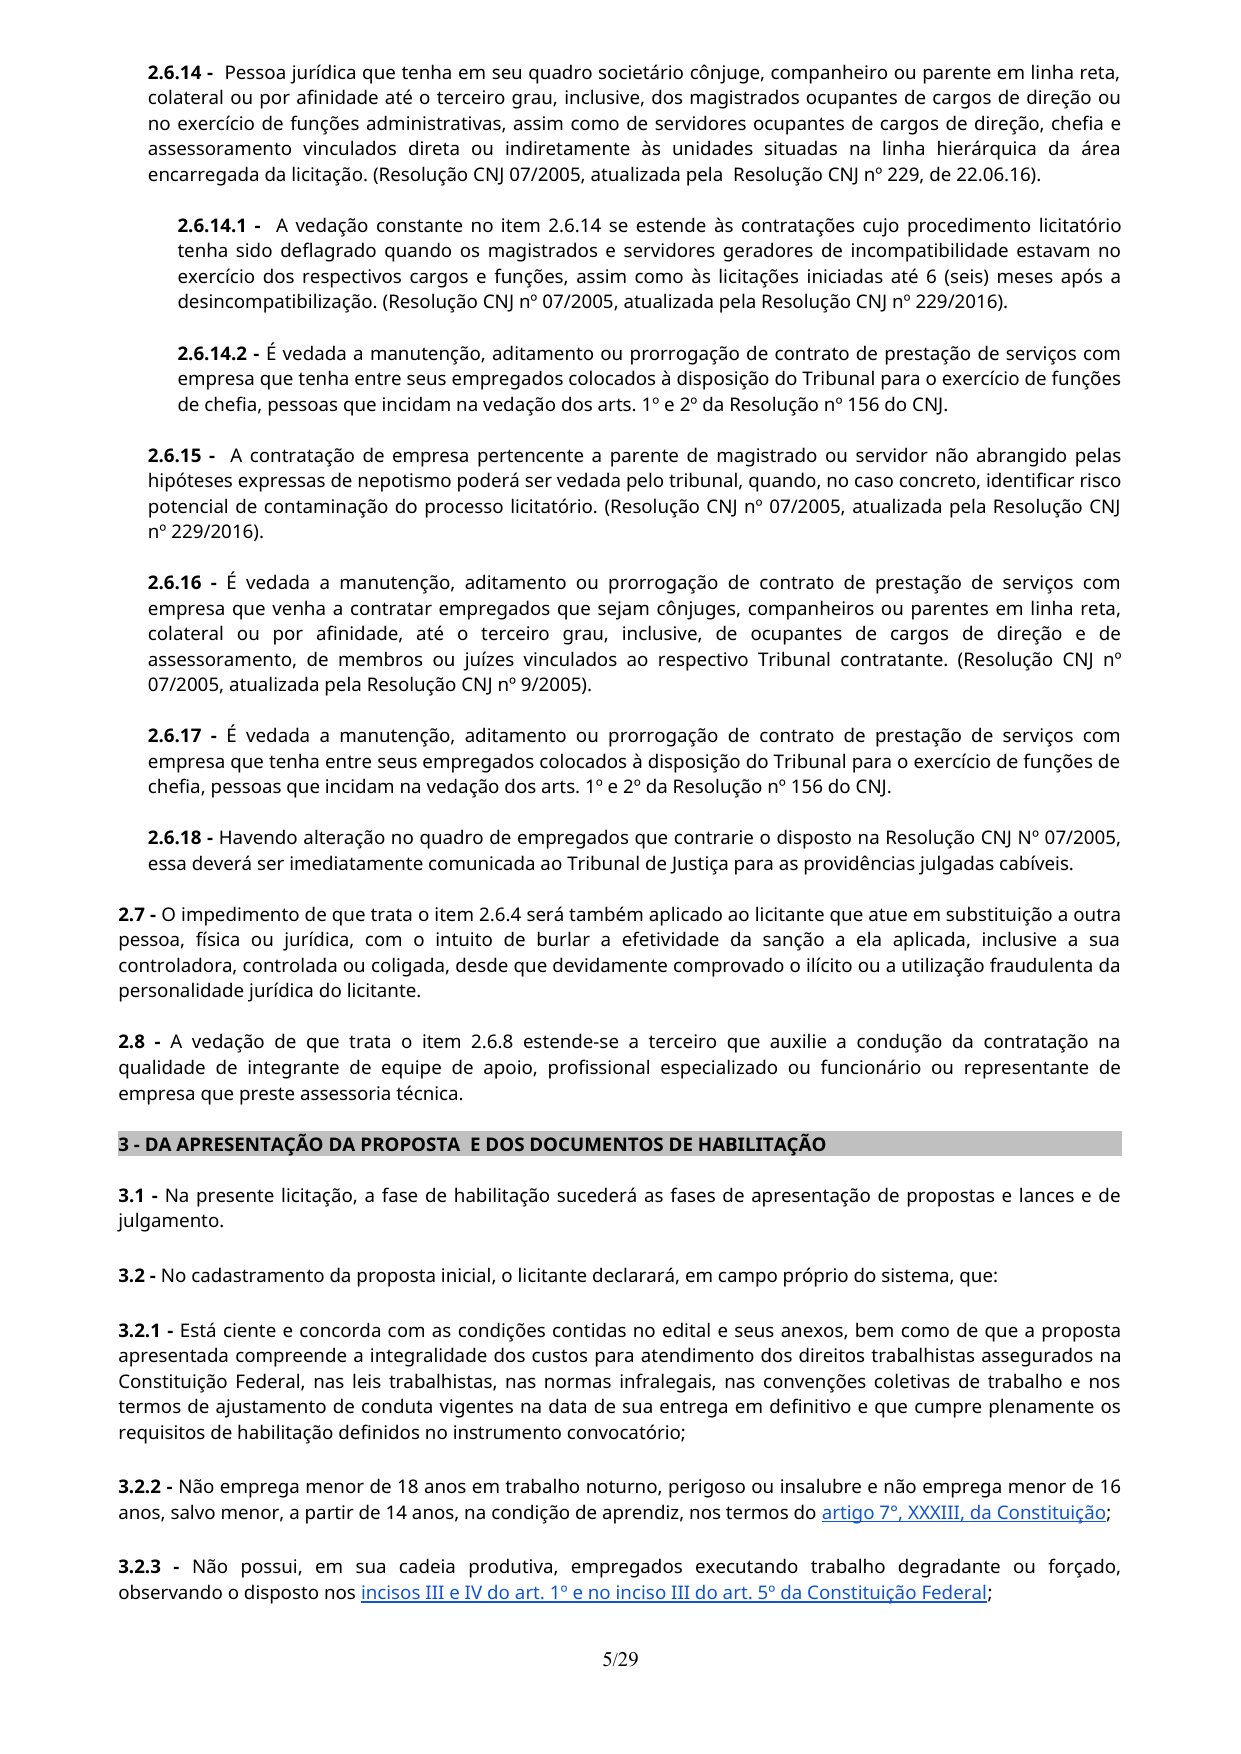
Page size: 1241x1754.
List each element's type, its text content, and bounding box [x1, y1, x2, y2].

text 2.6.15 - A contratação de empresa pertencente a parente de magistrado ou servidor não abrangido pelas hipóteses expressas de nepotismo poderá ser vedada pelo tribunal, quando, no caso concreto, identificar risco potencial de contaminação do processo licitatório. (Resolução CNJ nº 07/2005, atualizada pela Resolução CNJ nº 229/2016). [148, 442, 1122, 544]
text 2.6.17 - É vedada a manutenção, aditamento ou prorrogação de contrato de prestação de serviços com empresa que tenha entre seus empregados colocados à disposição do Tribunal para o exercício de funções de chefia, pessoas que incidam na vedação dos arts. 1º e 2º da Resolução nº 156 do CNJ. [148, 723, 1122, 799]
text 2.6.14.2 - É vedada a manutenção, aditamento ou prorrogação de contrato de prestação de serviços com empresa que tenha entre seus empregados colocados à disposição do Tribunal para o exercício de funções de chefia, pessoas que incidam na vedação dos arts. 1º e 2º da Resolução nº 156 do CNJ. [177, 340, 1122, 416]
text 3.1 - Na presente licitação, a fase de habilitação sucederá as fases de apresentação de propostas e lances e de julgamento. [118, 1182, 1122, 1233]
text 3 - DA APRESENTAÇÃO DA PROPOSTA E DOS DOCUMENTOS DE HABILITAÇÃO [118, 1131, 1122, 1156]
text 2.6.14 - Pessoa jurídica que tenha em seu quadro societário cônjuge, companheiro ou parente em linha reta, colateral ou por afinidade até o terceiro grau, inclusive, dos magistrados ocupantes de cargos de direção ou no exercício de funções administrativas, assim como de servidores ocupantes de cargos de direção, chefia e assessoramento vinculados direta ou indiretamente às unidades situadas na linha hierárquica da área encarregada da licitação. (Resolução CNJ 07/2005, atualizada pela Resolução CNJ nº 229, de 22.06.16). [148, 59, 1122, 187]
text 3.2.2 - Não emprega menor de 18 anos em trabalho noturno, perigoso ou insalubre e não emprega menor de 16 anos, salvo menor, a partir de 14 anos, na condição de aprendiz, nos termos do artigo 7°, XXXIII, da Constituição; [118, 1474, 1122, 1525]
text 2.6.16 - É vedada a manutenção, aditamento ou prorrogação de contrato de prestação de serviços com empresa que venha a contratar empregados que sejam cônjuges, companheiros ou parentes em linha reta, colateral ou por afinidade, até o terceiro grau, inclusive, de ocupantes de cargos de direção e de assessoramento, de membros ou juízes vinculados ao respectivo Tribunal contratante. (Resolução CNJ nº 07/2005, atualizada pela Resolução CNJ nº 9/2005). [148, 569, 1122, 697]
text 3.2.1 - Está ciente e concorda com as condições contidas no edital e seus anexos, bem como de que a proposta apresentada compreende a integralidade dos custos para atendimento dos direitos trabalhistas assegurados na Constituição Federal, nas leis trabalhistas, nas normas infralegais, nas convenções coletivas de trabalho e nos termos de ajustamento de conduta vigentes na data de sua entrega em definitivo e que cumpre plenamente os requisitos de habilitação definidos no instrumento convocatório; [118, 1317, 1122, 1444]
text 3.2.3 - Não possui, em sua cadeia produtiva, empregados executando trabalho degradante ou forçado, observando o disposto nos incisos III e IV do art. 1º e no inciso III do art. 5º da Constituição Federal; [118, 1554, 1122, 1605]
text 2.6.18 - Havendo alteração no quadro de empregados que contrarie o disposto na Resolução CNJ Nº 07/2005, essa deverá ser imediatamente comunicada ao Tribunal de Justiça para as providências julgadas cabíveis. [148, 825, 1122, 876]
text 3.2 - No cadastramento da proposta inicial, o licitante declarará, em campo próprio do sistema, que: [118, 1262, 1122, 1288]
text 2.6.14.1 - A vedação constante no item 2.6.14 se estende às contratações cujo procedimento licitatório tenha sido deflagrado quando os magistrados e servidores geradores de incompatibilidade estavam no exercício dos respectivos cargos e funções, assim como às licitações iniciadas até 6 (seis) meses após a desincompatibilização. (Resolução CNJ nº 07/2005, atualizada pela Resolução CNJ nº 229/2016). [177, 212, 1122, 314]
text 2.7 - O impedimento de que trata o item 2.6.4 será também aplicado ao licitante que atue em substituição a outra pessoa, física ou jurídica, com o intuito de burlar a efetividade da sanção a ela aplicada, inclusive a sua controladora, controlada ou coligada, desde que devidamente comprovado o ilícito ou a utilização fraudulenta da personalidade jurídica do licitante. [118, 901, 1122, 1003]
text 2.8 - A vedação de que trata o item 2.6.8 estende-se a terceiro que auxilie a condução da contratação na qualidade de integrante de equipe de apoio, profissional especializado ou funcionário ou representante de empresa que preste assessoria técnica. [118, 1029, 1122, 1105]
